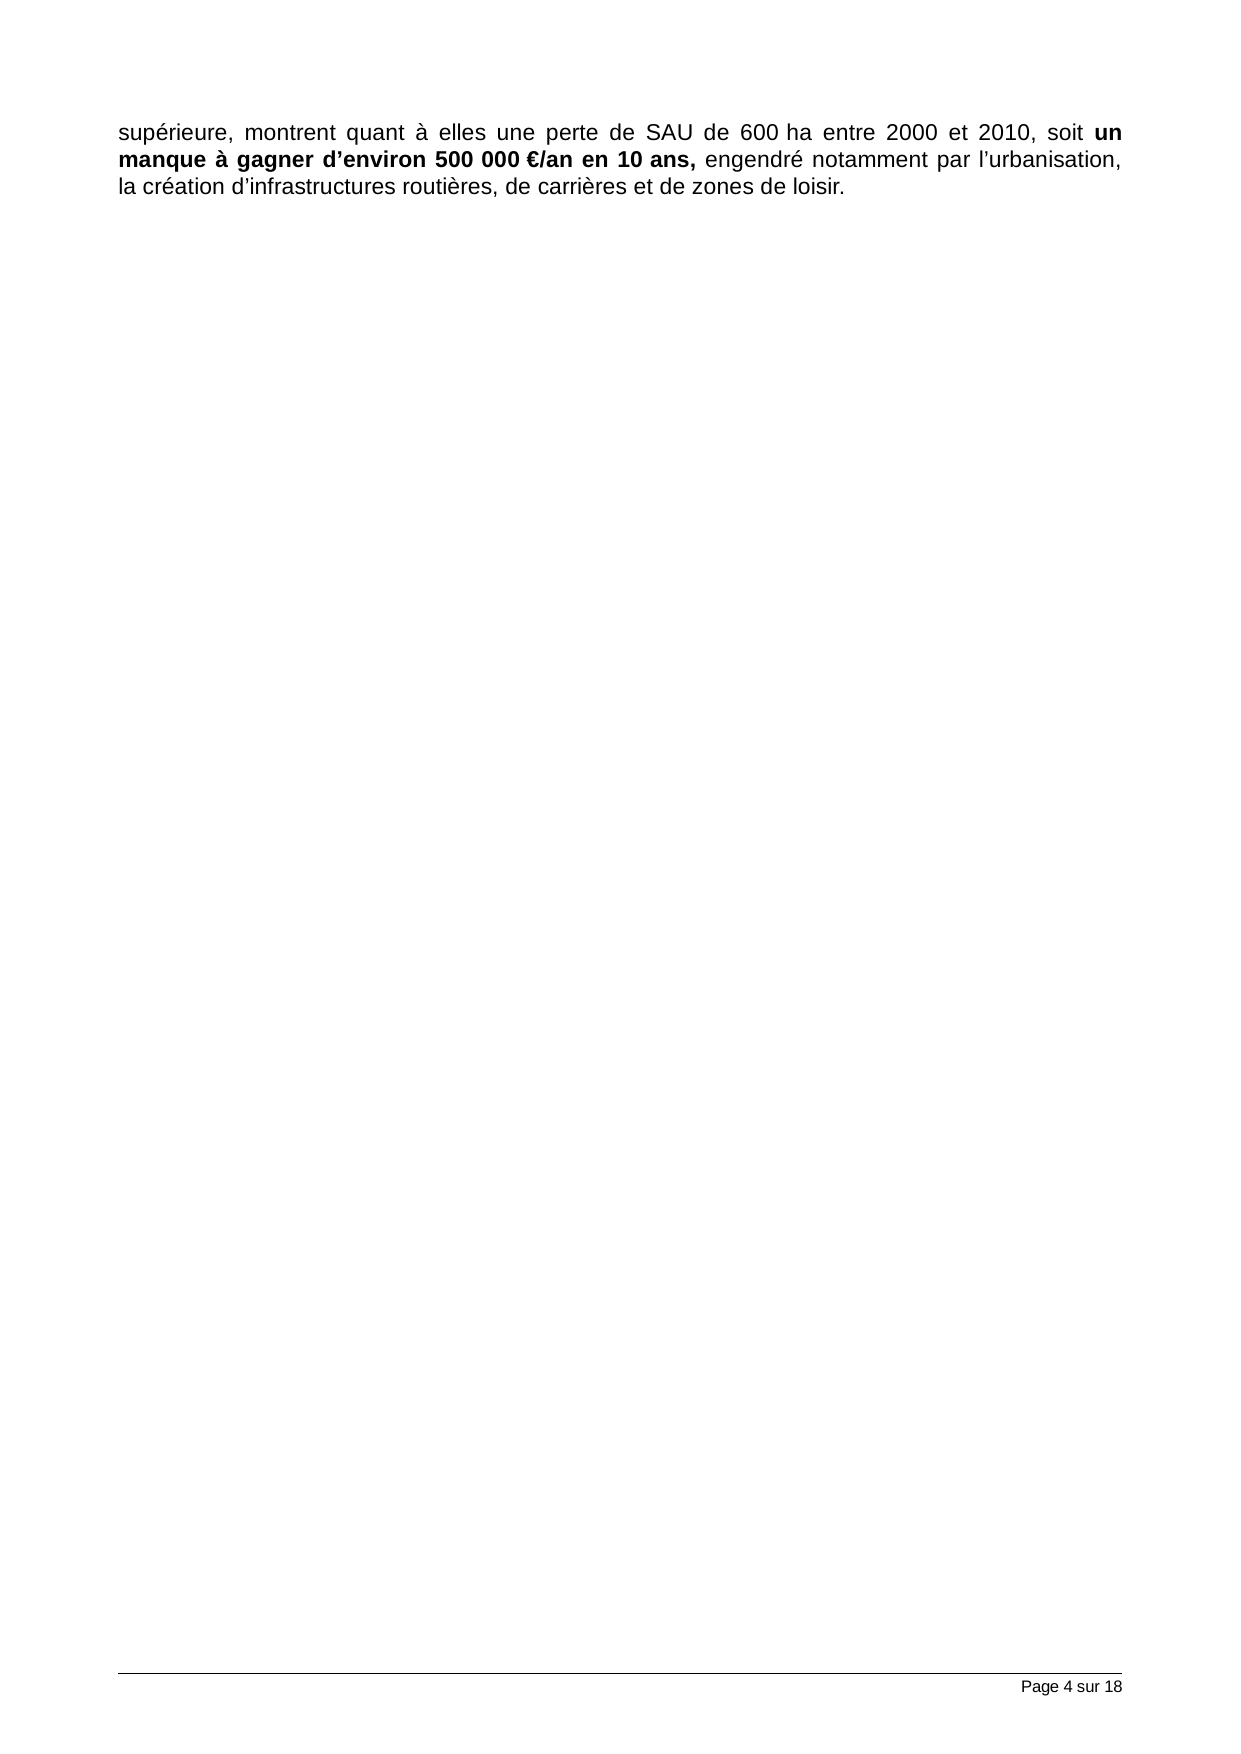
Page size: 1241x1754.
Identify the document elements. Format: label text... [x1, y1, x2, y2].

text supérieure, montrent quant à elles une perte de SAU de 600 ha entre 2000 et 2010, soit un manque à gagner d’environ 500 000 €/an en 10 ans, engendré notamment par l’urbanisation, la création d’infrastructures routières, de carrières et de zones de loisir. [118, 118, 1122, 199]
